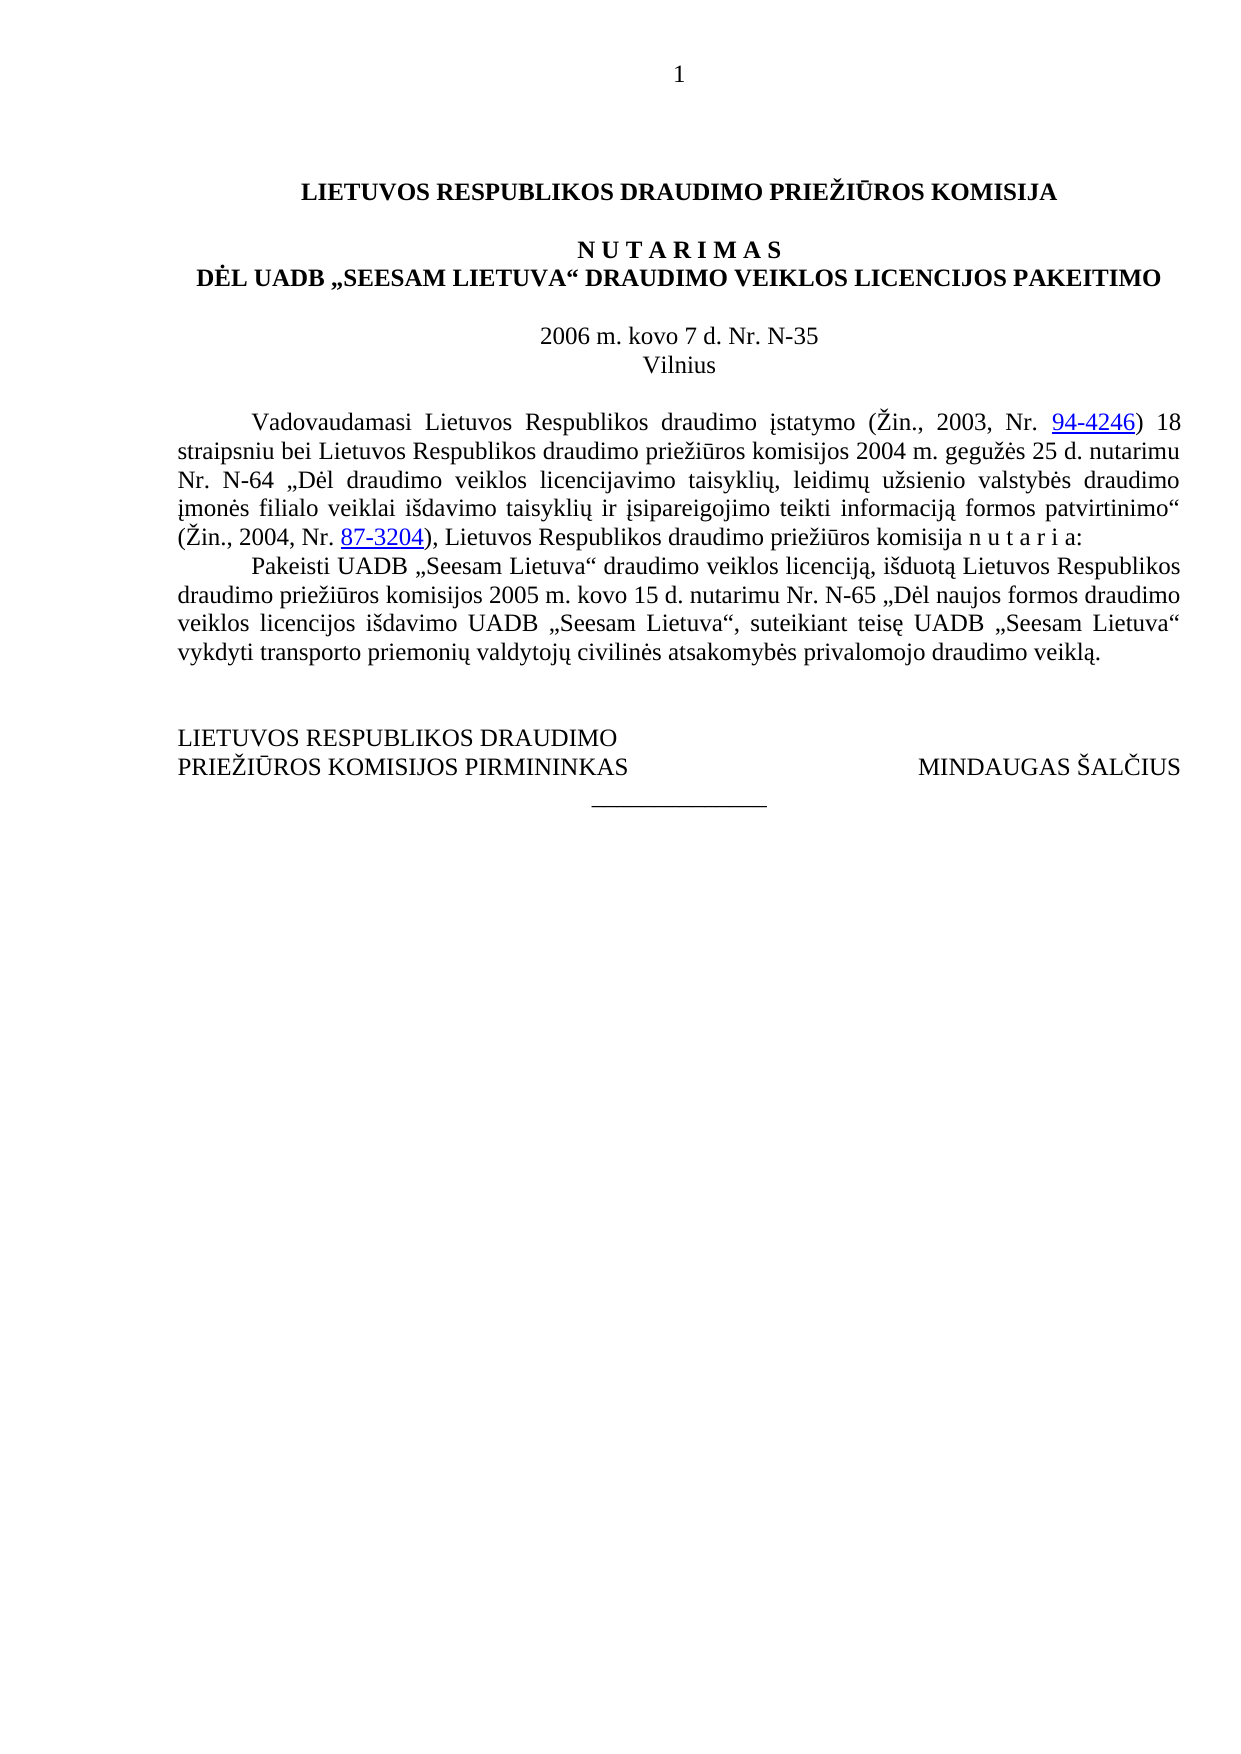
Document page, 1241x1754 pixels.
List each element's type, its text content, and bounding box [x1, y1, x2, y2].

text ______________ [177, 781, 1181, 810]
text Pakeisti UADB „Seesam Lietuva“ draudimo veiklos licenciją, išduotą Lietuvos Respublikos draudimo priežiūros komisijos 2005 m. kovo 15 d. nutarimu Nr. N-65 „Dėl naujos formos draudimo veiklos licencijos išdavimo UADB „Seesam Lietuva“, suteikiant teisę UADB „Seesam Lietuva“ vykdyti transporto priemonių valdytojų civilinės atsakomybės privalomojo draudimo veiklą. [177, 551, 1181, 666]
text N U T A R I M A S [177, 235, 1181, 263]
text Vilnius [177, 350, 1181, 378]
text PRIEŽIŪROS KOMISIJOS PIRMININKAS MINDAUGAS ŠALČIUS [177, 752, 1181, 781]
text DĖL UADB „SEESAM LIETUVA“ DRAUDIMO VEIKLOS LICENCIJOS PAKEITIMO [177, 263, 1181, 292]
text LIETUVOS RESPUBLIKOS DRAUDIMO PRIEŽIŪROS KOMISIJA [177, 177, 1181, 206]
text LIETUVOS RESPUBLIKOS DRAUDIMO [177, 723, 1181, 752]
text 2006 m. kovo 7 d. Nr. N-35 [177, 321, 1181, 350]
text Vadovaudamasi Lietuvos Respublikos draudimo įstatymo (Žin., 2003, Nr. 94-4246) 18 straipsniu bei Lietuvos Respublikos draudimo priežiūros komisijos 2004 m. gegužės 25 d. nutarimu Nr. N-64 „Dėl draudimo veiklos licencijavimo taisyklių, leidimų užsienio valstybės draudimo įmonės filialo veiklai išdavimo taisyklių ir įsipareigojimo teikti informaciją formos patvirtinimo“ (Žin., 2004, Nr. 87-3204), Lietuvos Respublikos draudimo priežiūros komisija nutaria: [177, 407, 1181, 551]
